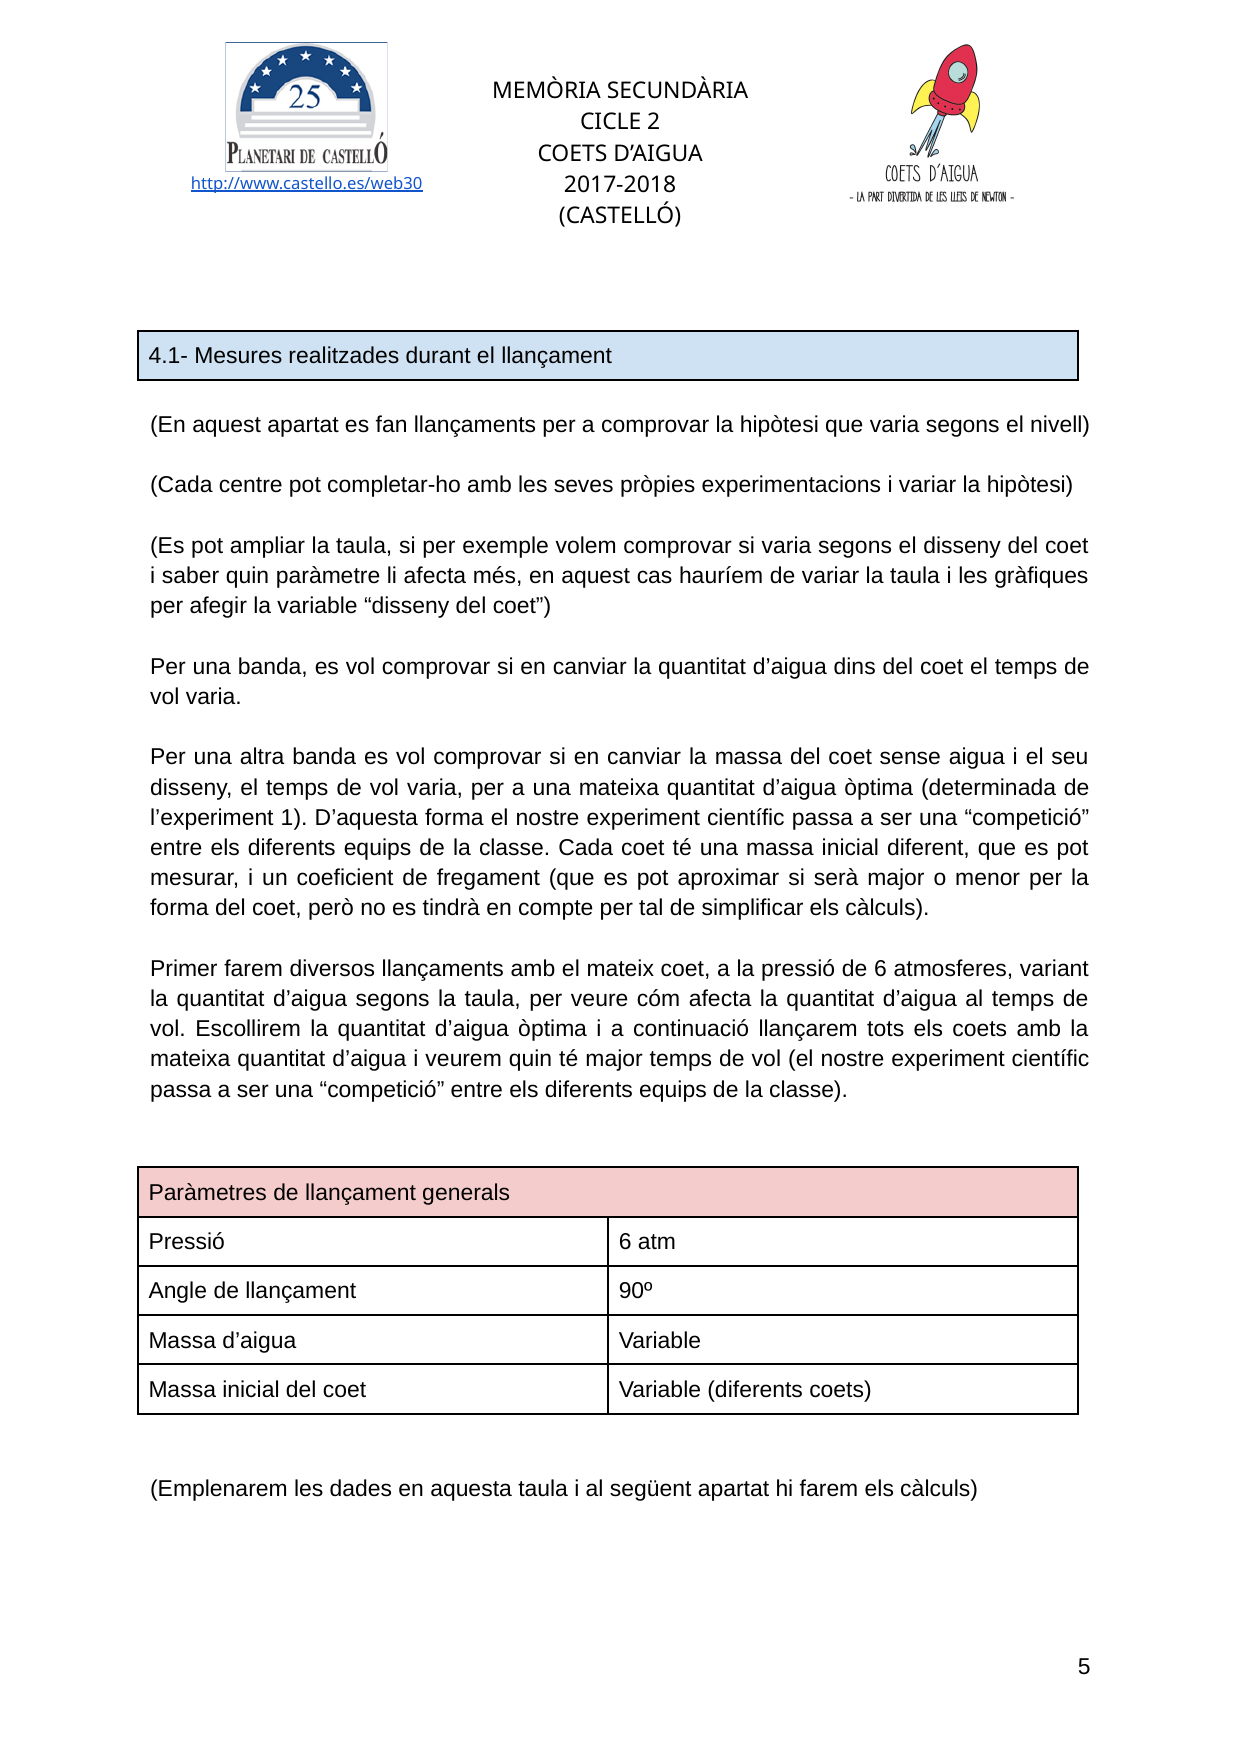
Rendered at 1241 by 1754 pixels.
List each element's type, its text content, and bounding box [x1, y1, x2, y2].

table_cell Variable (diferents coets) [609, 1365, 1077, 1413]
table_cell Variable [609, 1316, 1077, 1363]
text (Es pot ampliar la taula, si per exemple volem comprovar si varia segons el disseny del coet i saber quin paràmetre li afecta més, en aquest cas hauríem de variar la taula i les gràfiques per afegir la variable “disseny del coet”) [150, 532, 1090, 619]
table_cell Angle de llançament [139, 1267, 607, 1314]
text (Cada centre pot completar-ho amb les seves pròpies experimentacions i variar la hipòtesi) [150, 471, 1090, 498]
picture [841, 42, 1027, 210]
picture [225, 42, 388, 172]
text (En aquest apartat es fan llançaments per a comprovar la hipòtesi que varia segons el nivell) [150, 411, 1090, 437]
text (Emplenarem les dades en aquesta taula i al següent apartat hi farem els càlculs) [150, 1475, 1090, 1501]
table_cell 90º [609, 1267, 1077, 1314]
table_cell Massa d’aigua [139, 1316, 607, 1363]
table_header 4.1- Mesures realitzades durant el llançament [139, 332, 1077, 379]
table_cell Massa inicial del coet [139, 1365, 607, 1413]
text Per una altra banda es vol comprovar si en canviar la massa del coet sense aigua i el seu disseny, el temps de vol varia, per a una mateixa quantitat d’aigua òptima (determinada de l’experiment 1). D’aquesta forma el nostre experiment científic passa a ser una “competició” entre els diferents equips de la classe. Cada coet té una massa inicial diferent, que es pot mesurar, i un coeficient de fregament (que es pot aproximar si serà major o menor per la forma del coet, però no es tindrà en compte per tal de simplificar els càlculs). [150, 743, 1090, 921]
table_header Paràmetres de llançament generals [139, 1168, 1077, 1216]
text Per una banda, es vol comprovar si en canviar la quantitat d’aigua dins del coet el temps de vol varia. [150, 653, 1090, 709]
text Primer farem diversos llançaments amb el mateix coet, a la pressió de 6 atmosferes, variant la quantitat d’aigua segons la taula, per veure cóm afecta la quantitat d’aigua al temps de vol. Escollirem la quantitat d’aigua òptima i a continuació llançarem tots els coets amb la mateixa quantitat d’aigua i veurem quin té major temps de vol (el nostre experiment científic passa a ser una “competició” entre els diferents equips de la classe). [150, 955, 1090, 1102]
table_cell Pressió [139, 1218, 607, 1265]
table_cell 6 atm [609, 1218, 1077, 1265]
